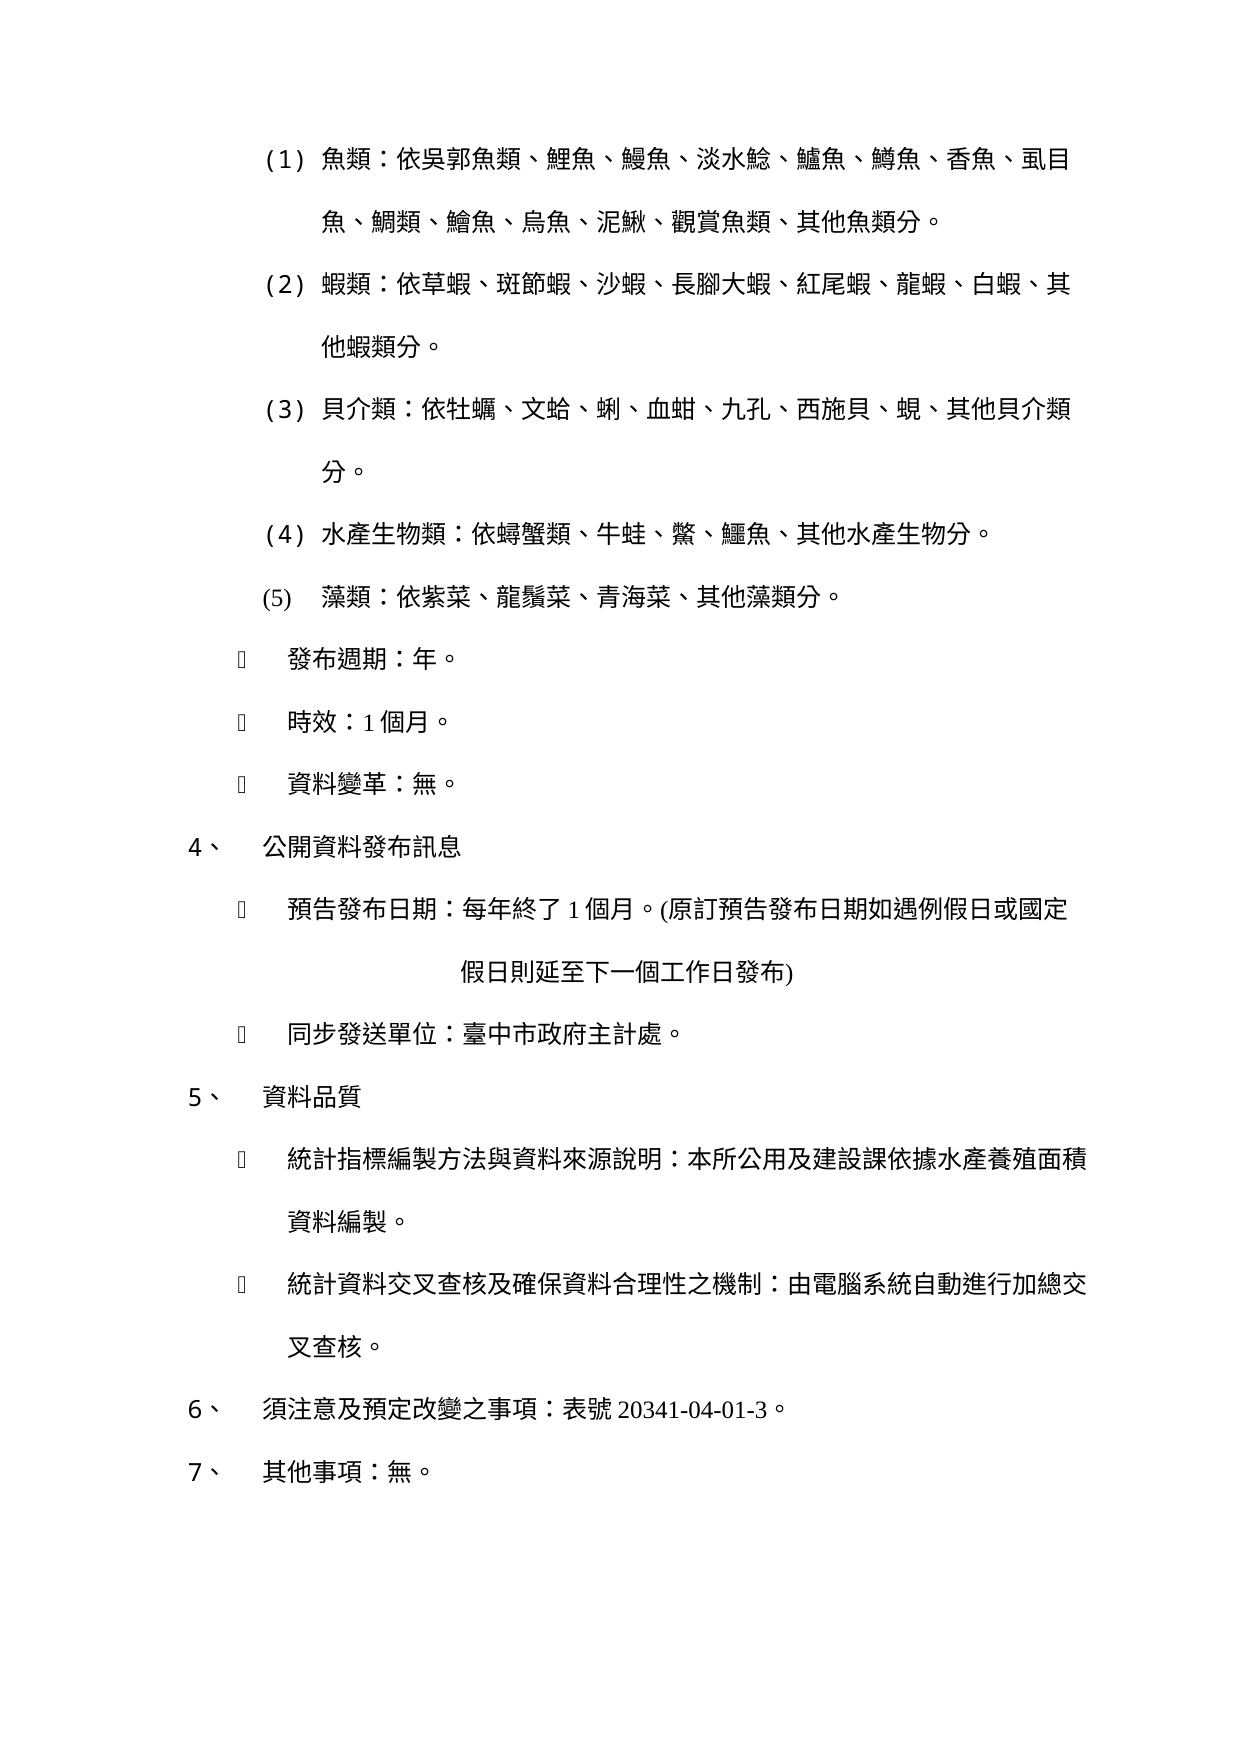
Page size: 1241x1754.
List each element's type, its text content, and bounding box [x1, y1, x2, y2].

list 資料變革：無。 [237, 741, 1087, 804]
list 發布週期：年。 [237, 616, 1087, 679]
list 時效：1個月。 [237, 679, 1087, 741]
list 蝦類：依草蝦、斑節蝦、沙蝦、長腳大蝦、紅尾蝦、龍蝦、白蝦、其他蝦類分。 [262, 241, 1087, 366]
list 貝介類：依牡蠣、文蛤、蜊、血蚶、九孔、西施貝、蜆、其他貝介類分。 [262, 366, 1087, 491]
list 魚類：依吳郭魚類、鯉魚、鰻魚、淡水鯰、鱸魚、鱒魚、香魚、虱目魚、鯛類、鱠魚、烏魚、泥鰍、觀賞魚類、其他魚類分。 [262, 116, 1087, 241]
list 統計指標編製方法與資料來源說明：本所公用及建設課依據水產養殖面積資料編製。 [237, 1116, 1087, 1241]
list 資料品質 [187, 1054, 1087, 1116]
list 須注意及預定改變之事項：表號20341-04-01-3。 [187, 1366, 1087, 1429]
list 其他事項：無。 [187, 1429, 1087, 1491]
list 同步發送單位：臺中市政府主計處。 [237, 991, 1087, 1054]
list 統計資料交叉查核及確保資料合理性之機制：由電腦系統自動進行加總交叉查核。 [237, 1241, 1087, 1366]
list 水產生物類：依蟳蟹類、牛蛙、鱉、鱷魚、其他水產生物分。 [262, 491, 1087, 554]
list 預告發布日期：每年終了1個月。(原訂預告發布日期如遇例假日或國定假日則延至下一個工作日發布) [237, 866, 1087, 991]
list 藻類：依紫菜、龍鬚菜、青海菜、其他藻類分。 [262, 554, 1087, 616]
list 公開資料發布訊息 [187, 804, 1087, 866]
